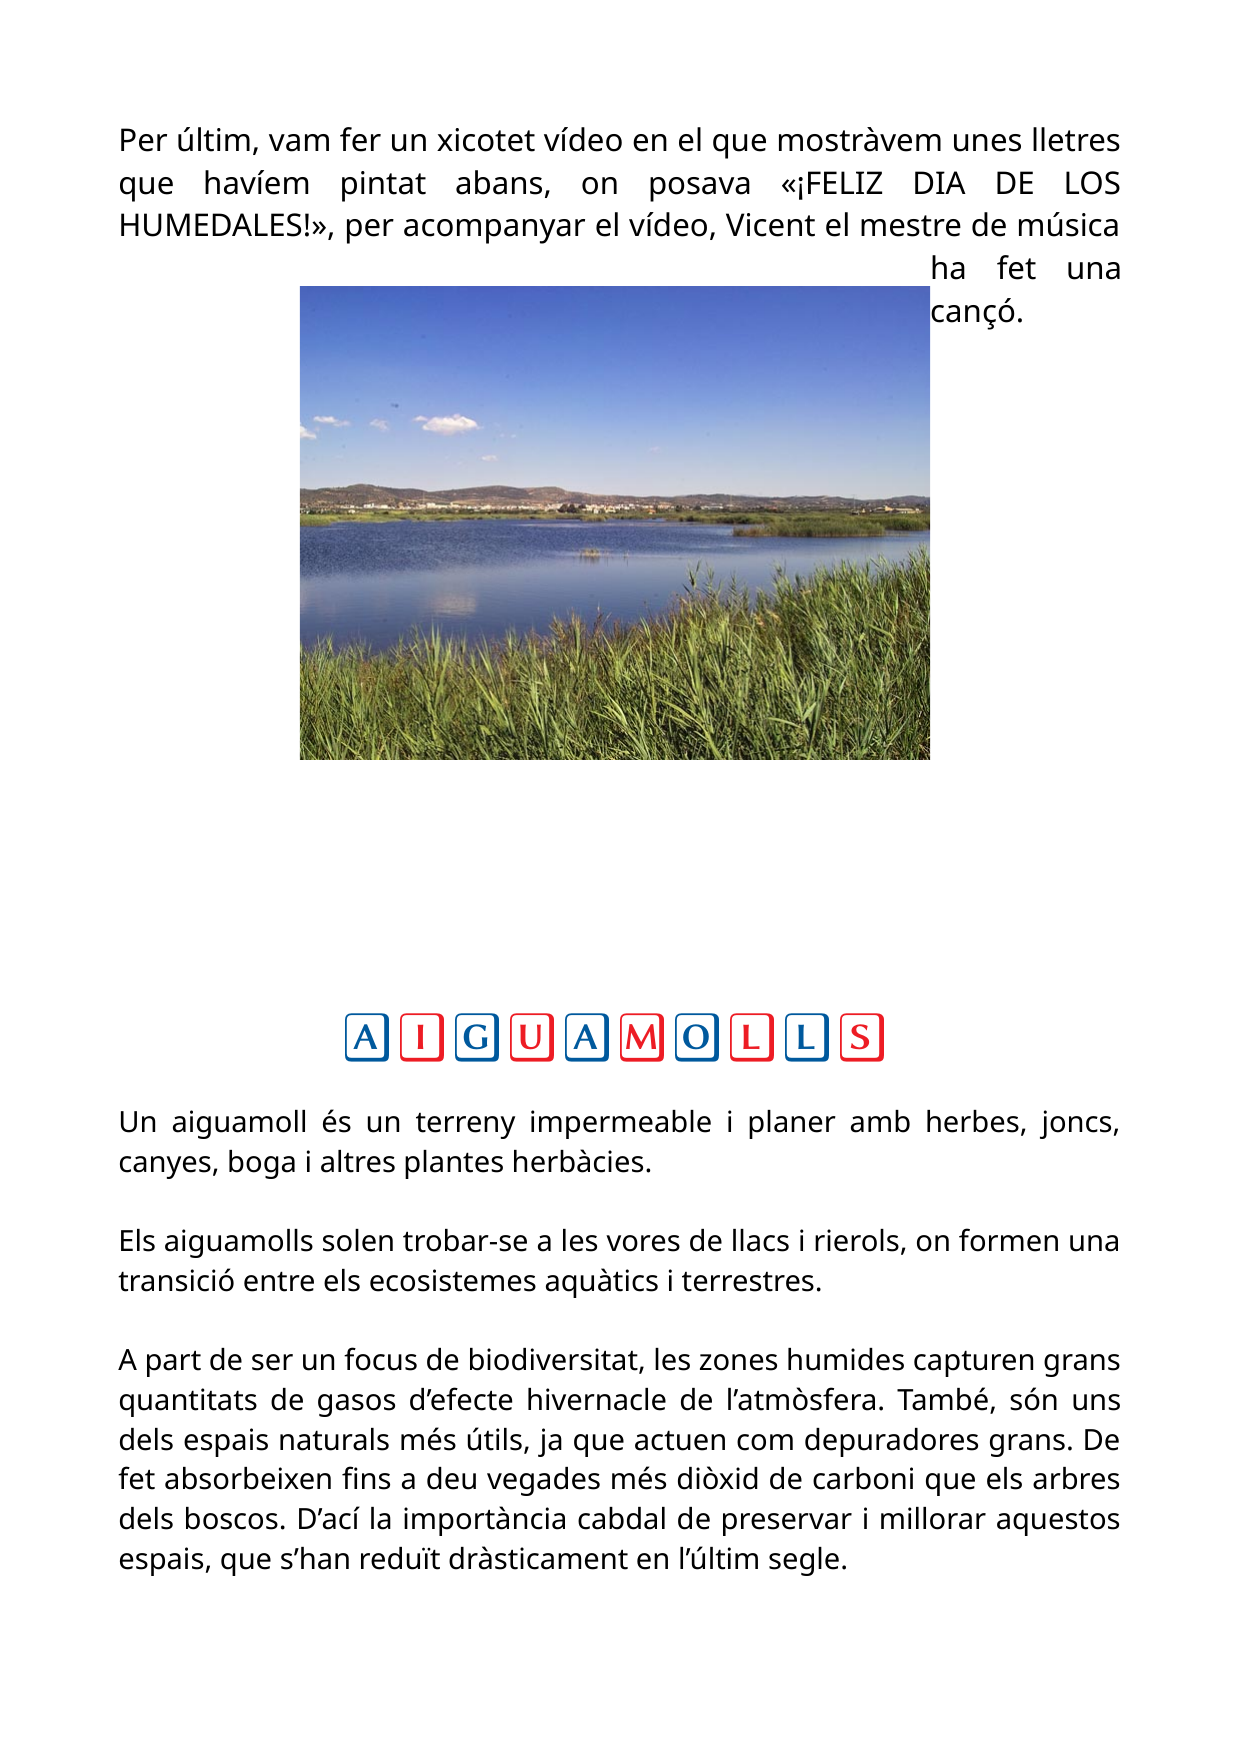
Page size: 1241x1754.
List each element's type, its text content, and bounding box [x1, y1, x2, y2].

text AIGUAMOLLS [118, 1006, 1122, 1063]
text Per últim, vam fer un xicotet vídeo en el que mostràvem unes lletres que havíem pintat abans, on posava «¡FELIZ DIA DE LOS HUMEDALES!», per acompanyar el vídeo, Vicent el mestre de música ha fet una cançó. [118, 118, 1122, 331]
text Els aiguamolls solen trobar-se a les vores de llacs i rierols, on formen una transició entre els ecosistemes aquàtics i terrestres. [118, 1220, 1122, 1300]
picture [299, 286, 930, 760]
text A part de ser un focus de biodiversitat, les zones humides capturen grans quantitats de gasos d’efecte hivernacle de l’atmòsfera. També, són uns dels espais naturals més útils, ja que actuen com depuradores grans. De fet absorbeixen fins a deu vegades més diòxid de carboni que els arbres dels boscos. D’ací la importància cabdal de preservar i millorar aquestos espais, que s’han reduït dràsticament en l’últim segle. [118, 1339, 1122, 1578]
text Un aiguamoll és un terreny impermeable i planer amb herbes, joncs, canyes, boga i altres plantes herbàcies. [118, 1101, 1122, 1181]
